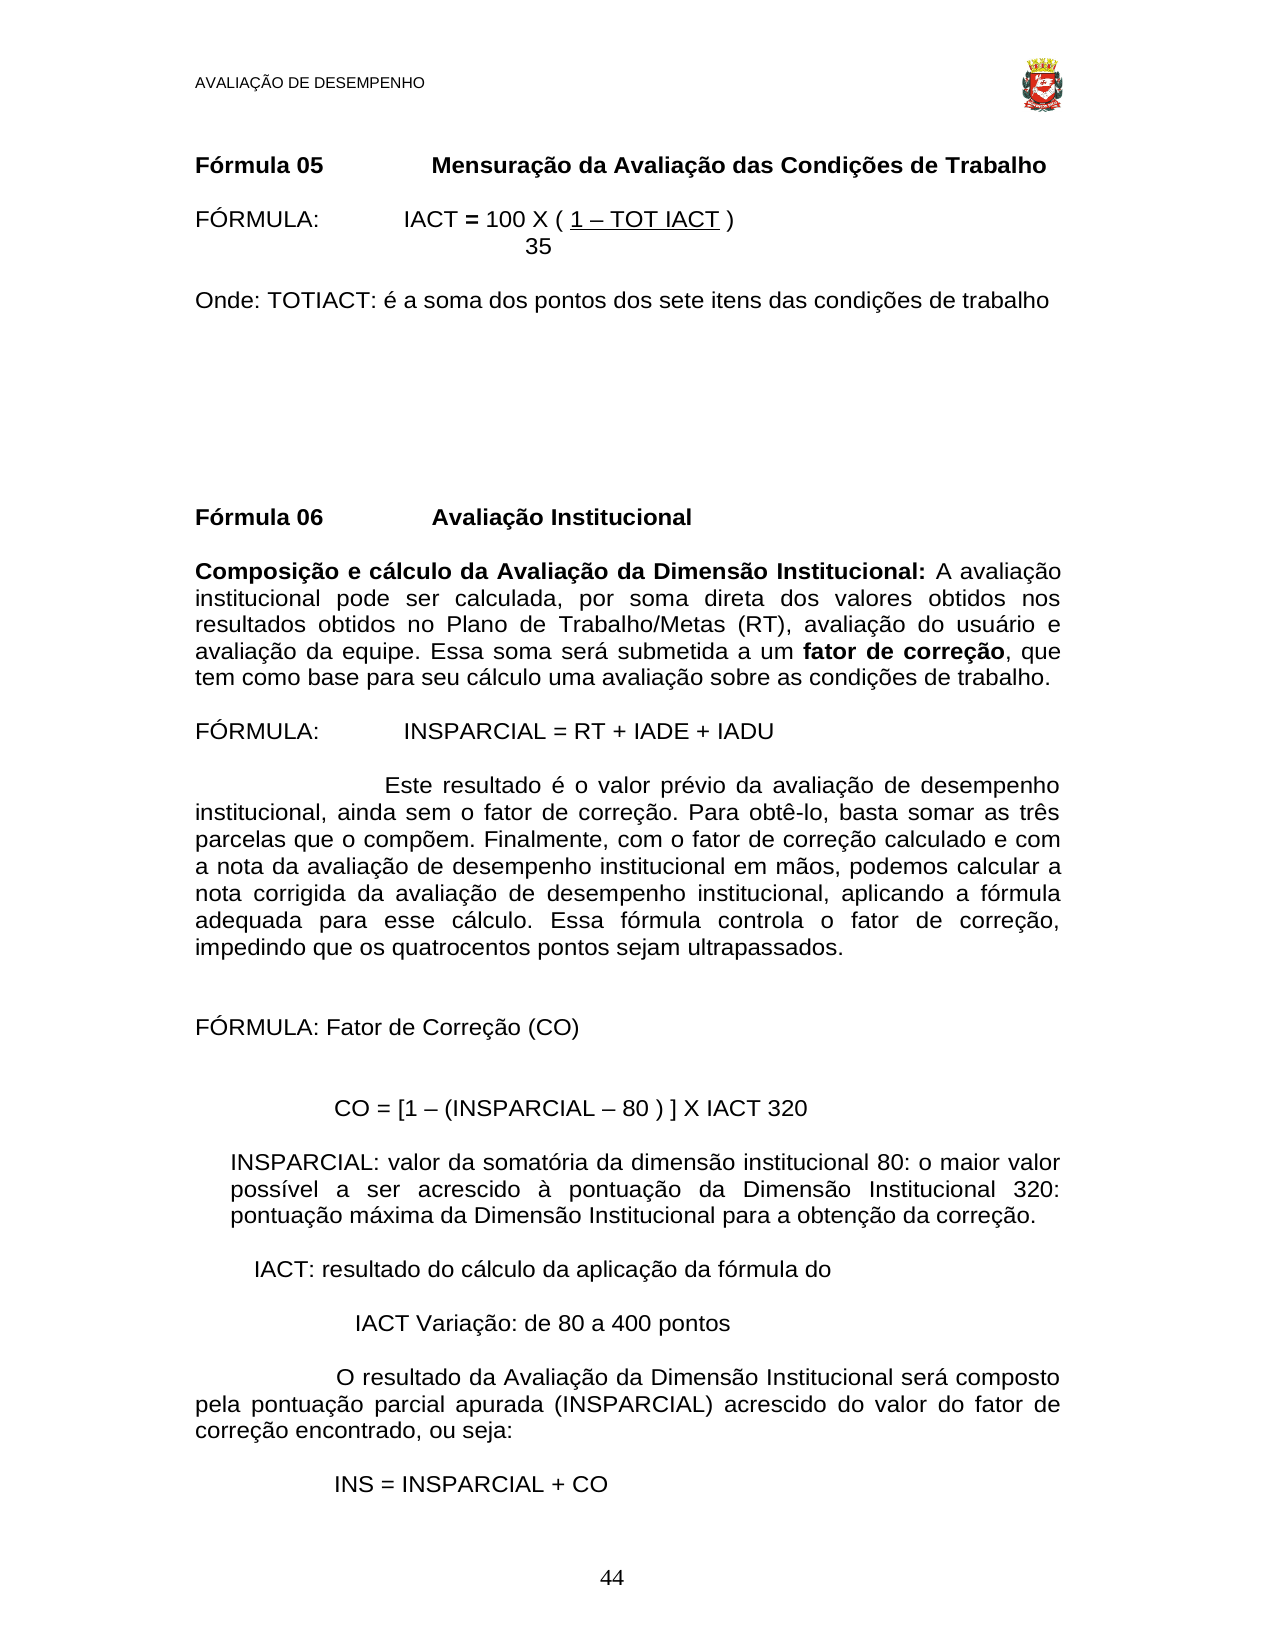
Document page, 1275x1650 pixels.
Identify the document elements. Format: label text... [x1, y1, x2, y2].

text Onde: TOTIACT: é a soma dos pontos dos sete itens das condições de trabalho [195, 287, 1233, 314]
text FÓRMULA: INSPARCIAL = RT + IADE + IADU [195, 718, 1233, 745]
text O resultado da Avaliação da Dimensão Institucional será composto pela pontuação parcial apurada (INSPARCIAL) acrescido do valor do fator de correção encontrado, ou seja: [195, 1364, 1061, 1443]
text Composição e cálculo da Avaliação da Dimensão Institucional: A avaliação institucional pode ser calculada, por soma direta dos valores obtidos nos resultados obtidos no Plano de Trabalho/Metas (RT), avaliação do usuário e avaliação da equipe. Essa soma será submetida a um fator de correção, que tem como base para seu cálculo uma avaliação sobre as condições de trabalho. [195, 558, 1062, 691]
text INSPARCIAL: valor da somatória da dimensão institucional 80: o maior valor possível a ser acrescido à pontuação da Dimensão Institucional 320: pontuação máxima da Dimensão Institucional para a obtenção da correção. [230, 1149, 1061, 1229]
text Este resultado é o valor prévio da avaliação de desempenho institucional, ainda sem o fator de correção. Para obtê-lo, basta somar as três parcelas que o compõem. Finalmente, com o fator de correção calculado e com a nota da avaliação de desempenho institucional em mãos, podemos calcular a nota corrigida da avaliação de desempenho institucional, aplicando a fórmula adequada para esse cálculo. Essa fórmula controla o fator de correção, impedindo que os quatrocentos pontos sejam ultrapassados. [195, 772, 1061, 960]
text IACT: resultado do cálculo da aplicação da fórmula do IACT Variação: de 80 a 400 pontos [226, 1256, 859, 1336]
text CO = [1 – (INSPARCIAL – 80 ) ] X IACT 320 [334, 1095, 1233, 1122]
text FÓRMULA: IACT = 100 X ( 1 – TOT IACT ) [195, 206, 1233, 232]
text INS = INSPARCIAL + CO [334, 1471, 1233, 1497]
subtitle Fórmula 06 Avaliação Institucional [195, 504, 1233, 530]
text 35 [222, 233, 854, 259]
text FÓRMULA: Fator de Correção (CO) [195, 1014, 1233, 1040]
subtitle Fórmula 05 Mensuração da Avaliação das Condições de Trabalho [195, 152, 1233, 178]
